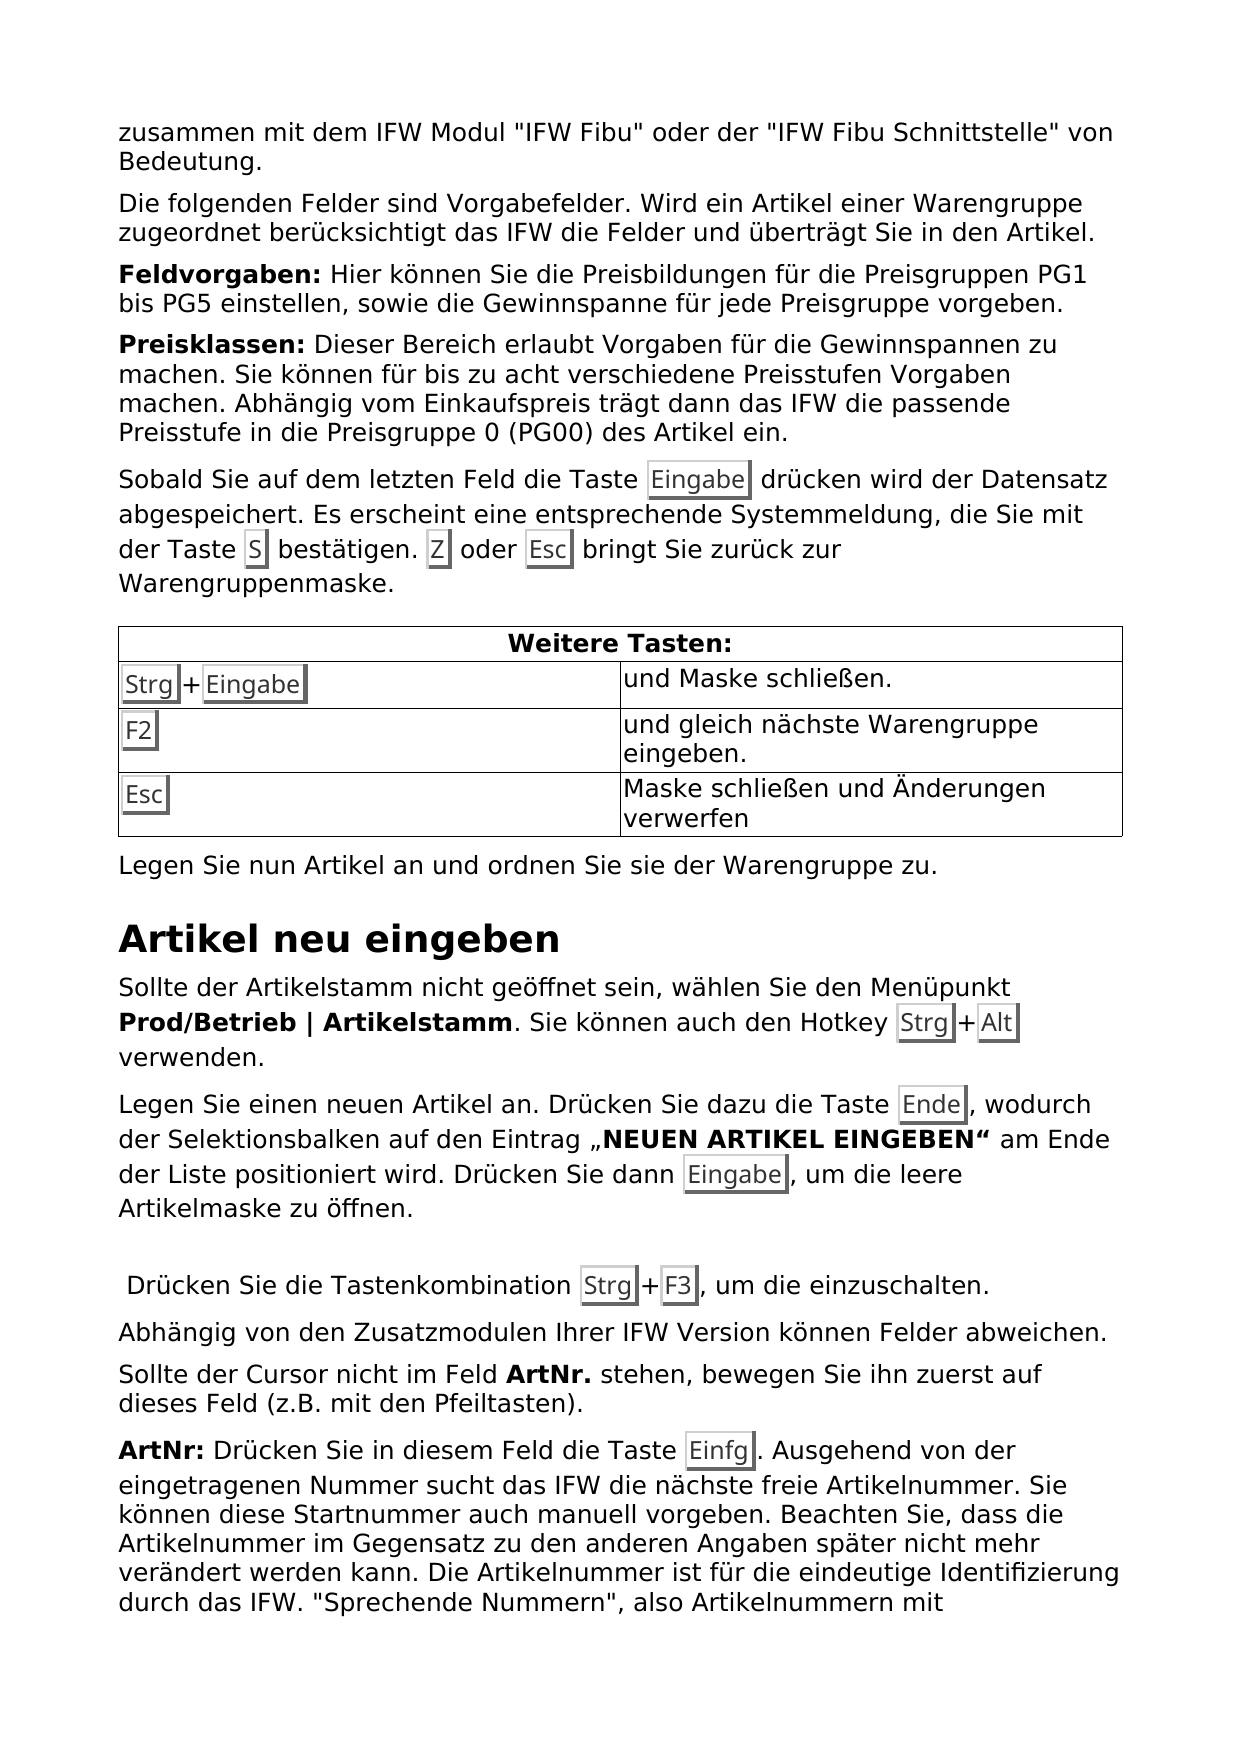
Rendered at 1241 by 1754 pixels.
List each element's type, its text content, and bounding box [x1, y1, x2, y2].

table_cell und gleich nächste Warengruppe eingeben. [621, 709, 1122, 772]
table_cell und Maske schließen. [621, 662, 1122, 707]
table_cell Strg+Eingabe [119, 662, 620, 707]
text Abhängig von den Zusatzmodulen Ihrer IFW Version können Felder abweichen. [118, 1318, 1122, 1347]
text ArtNr: Drücken Sie in diesem Feld die Taste Einfg. Ausgehend von der eingetragenen Nummer sucht das IFW die nächste freie Artikelnummer. Sie können diese Startnummer auch manuell vorgeben. Beachten Sie, dass die Artikelnummer im Gegensatz zu den anderen Angaben später nicht mehr verändert werden kann. Die Artikelnummer ist für die eindeutige Identifizierung durch das IFW. "Sprechende Nummern", also Artikelnummern mit [118, 1431, 1122, 1617]
text Sollte der Cursor nicht im Feld ArtNr. stehen, bewegen Sie ihn zuerst auf dieses Feld (z.B. mit den Pfeiltasten). [118, 1360, 1122, 1418]
text Legen Sie nun Artikel an und ordnen Sie sie der Warengruppe zu. [118, 851, 1122, 880]
text Preisklassen: Dieser Bereich erlaubt Vorgaben für die Gewinnspannen zu machen. Sie können für bis zu acht verschiedene Preisstufen Vorgaben machen. Abhängig vom Einkaufspreis trägt dann das IFW die passende Preisstufe in die Preisgruppe 0 (PG00) des Artikel ein. [118, 331, 1122, 447]
text Drücken Sie die Tastenkombination Strg+F3, um die einzuschalten. [118, 1236, 1122, 1306]
subtitle Artikel neu eingeben [118, 917, 1122, 961]
text zusammen mit dem IFW Modul "IFW Fibu" oder der "IFW Fibu Schnittstelle" von Bedeutung. [118, 118, 1122, 176]
table_cell Maske schließen und Änderungen verwerfen [621, 773, 1122, 836]
table_cell Esc [119, 773, 620, 836]
table_cell F2 [119, 709, 620, 772]
text Sobald Sie auf dem letzten Feld die Taste Eingabe drücken wird der Datensatz abgespeichert. Es erscheint eine entsprechende Systemmeldung, die Sie mit der Taste S bestätigen. Z oder Esc bringt Sie zurück zur Warengruppenmaske. [118, 460, 1122, 599]
text Sollte der Artikelstamm nicht geöffnet sein, wählen Sie den Menüpunkt Prod/Betrieb | Artikelstamm. Sie können auch den Hotkey Strg+Alt verwenden. [118, 974, 1122, 1072]
text Feldvorgaben: Hier können Sie die Preisbildungen für die Preisgruppen PG1 bis PG5 einstellen, sowie die Gewinnspanne für jede Preisgruppe vorgeben. [118, 260, 1122, 318]
text Die folgenden Felder sind Vorgabefelder. Wird ein Artikel einer Warengruppe zugeordnet berücksichtigt das IFW die Felder und überträgt Sie in den Artikel. [118, 189, 1122, 247]
text Legen Sie einen neuen Artikel an. Drücken Sie dazu die Taste Ende, wodurch der Selektionsbalken auf den Eintrag „NEUEN ARTIKEL EINGEBEN“ am Ende der Liste positioniert wird. Drücken Sie dann Eingabe, um die leere Artikelmaske zu öffnen. [118, 1085, 1122, 1224]
table_header Weitere Tasten: [119, 627, 1122, 661]
